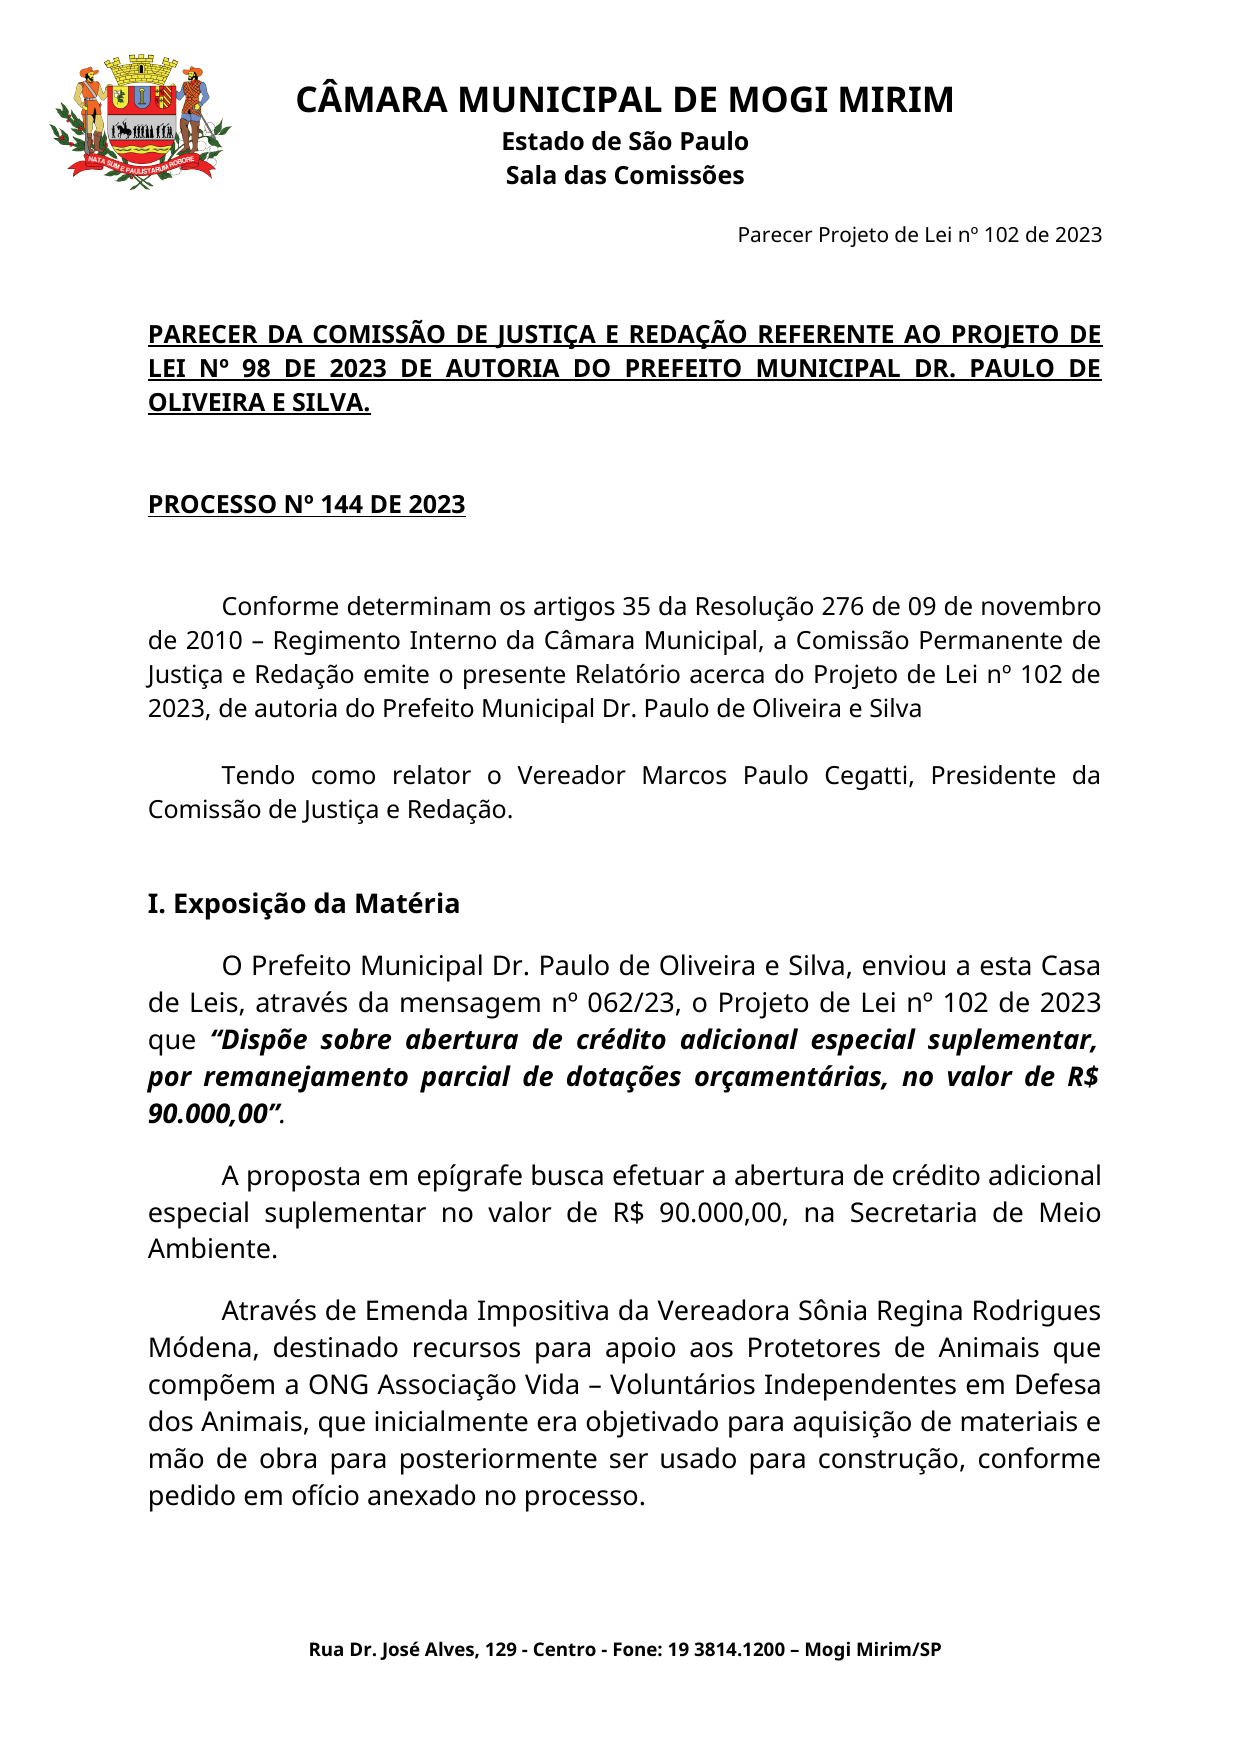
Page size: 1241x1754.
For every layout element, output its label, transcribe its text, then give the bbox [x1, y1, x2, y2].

text I. Exposição da Matéria [148, 885, 1103, 922]
text Tendo como relator o Vereador Marcos Paulo Cegatti, Presidente da Comissão de Justiça e Redação. [148, 758, 1103, 826]
text LEI Nº 98 DE 2023 DE AUTORIA DO PREFEITO MUNICIPAL DR. PAULO DE OLIVEIRA E SILVA. [148, 347, 1103, 418]
text Conforme determinam os artigos 35 da Resolução 276 de 09 de novembro de 2010 – Regimento Interno da Câmara Municipal, a Comissão Permanente de Justiça e Redação emite o presente Relatório acerca do Projeto de Lei nº 102 de 2023, de autoria do Prefeito Municipal Dr. Paulo de Oliveira e Silva [148, 589, 1103, 725]
text PARECER DA COMISSÃO DE JUSTIÇA E REDAÇÃO REFERENTE AO PROJETO DE [148, 316, 1103, 345]
text Através de Emenda Impositiva da Vereadora Sônia Regina Rodrigues Módena, destinado recursos para apoio aos Protetores de Animais que compõem a ONG Associação Vida – Voluntários Independentes em Defesa dos Animais, que inicialmente era objetivado para aquisição de materiais e mão de obra para posteriormente ser usado para construção, conforme pedido em ofício anexado no processo. [148, 1292, 1103, 1513]
picture [26, 42, 253, 202]
text PROCESSO Nº 144 DE 2023 [148, 487, 1103, 521]
text O Prefeito Municipal Dr. Paulo de Oliveira e Silva, enviou a esta Casa de Leis, através da mensagem nº 062/23, o Projeto de Lei nº 102 de 2023 que “Dispõe sobre abertura de crédito adicional especial suplementar, por remanejamento parcial de dotações orçamentárias, no valor de R$ 90.000,00”. [148, 947, 1103, 1131]
text A proposta em epígrafe busca efetuar a abertura de crédito adicional especial suplementar no valor de R$ 90.000,00, na Secretaria de Meio Ambiente. [148, 1156, 1103, 1267]
